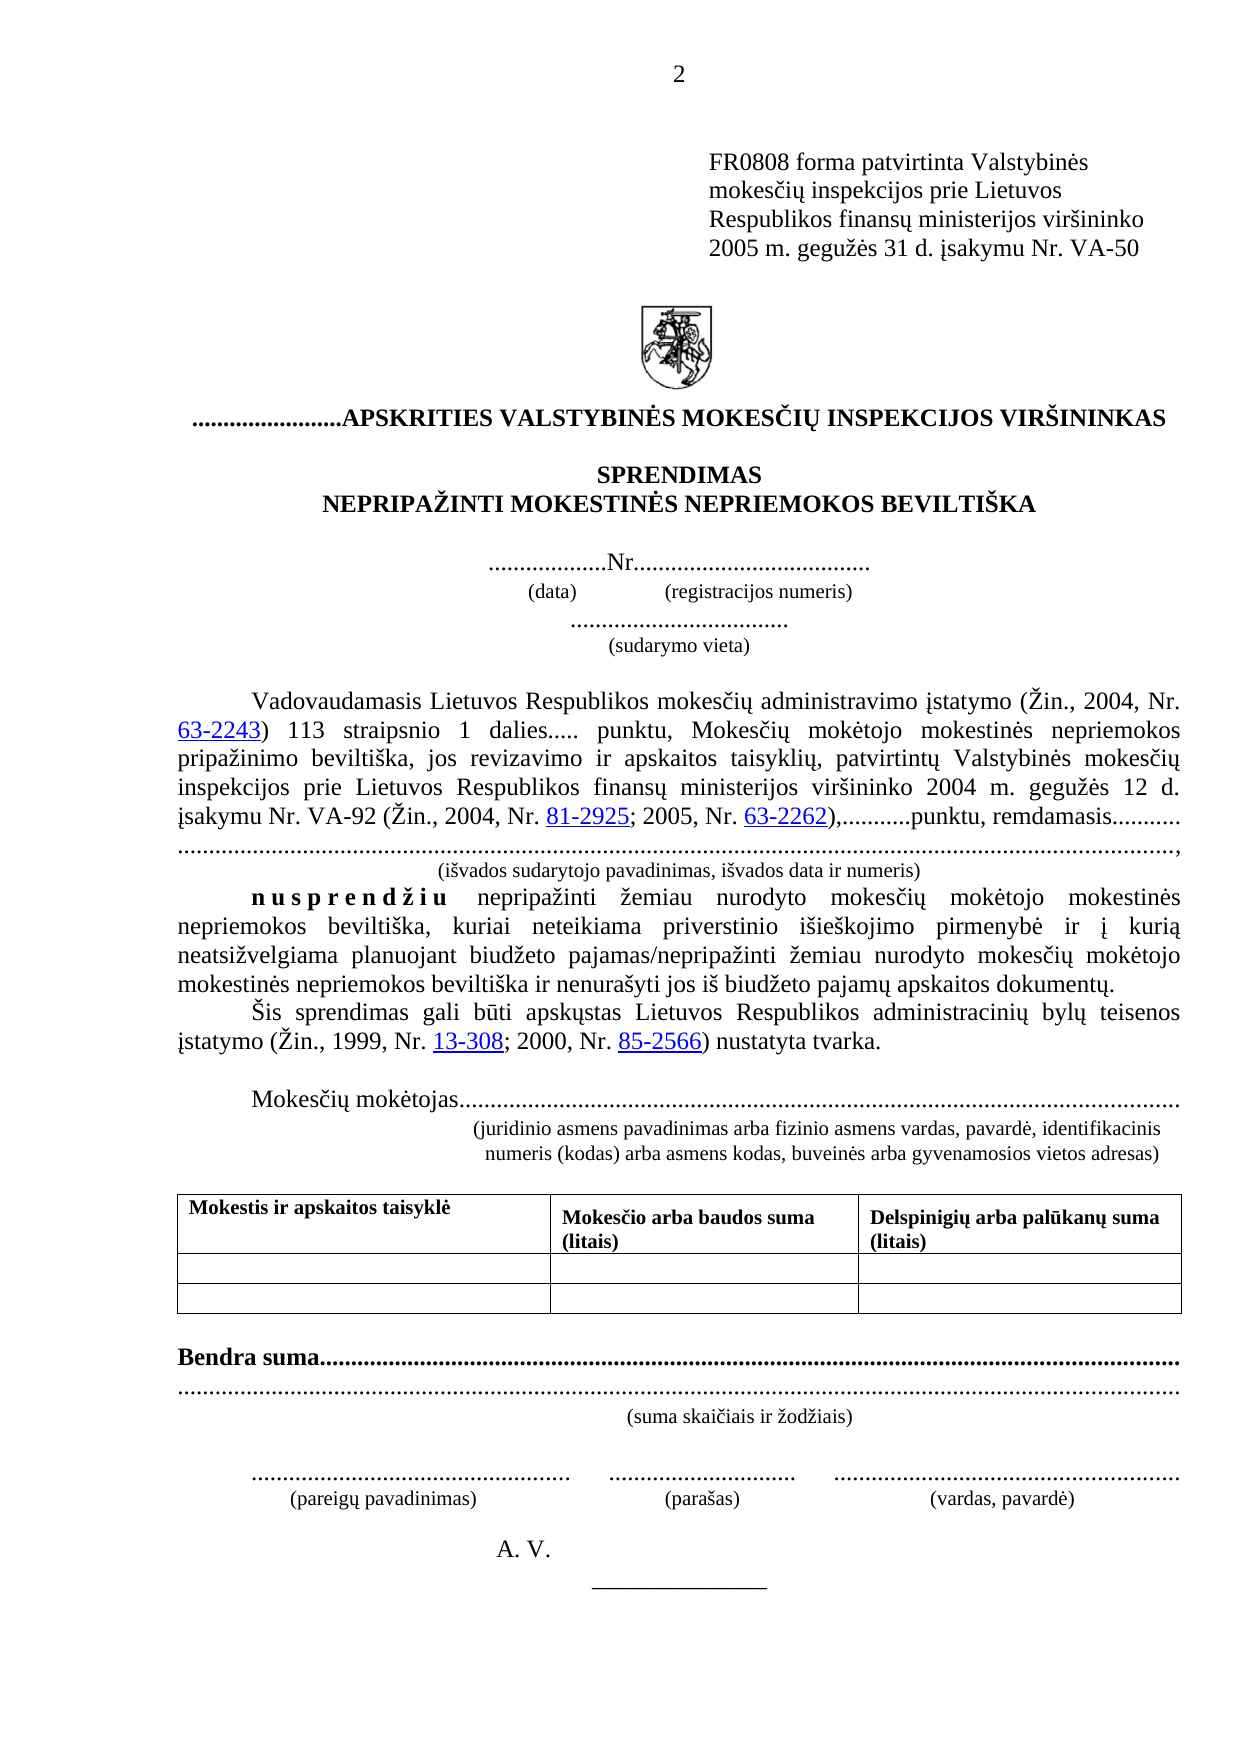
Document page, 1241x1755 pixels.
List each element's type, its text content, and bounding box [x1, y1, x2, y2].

text (juridinio asmens pavadinimas arba fizinio asmens vardas, pavardė, identifikacinis [177, 1112, 1181, 1141]
text Bendra suma [177, 1342, 1181, 1371]
table_cell [178, 1254, 550, 1283]
text ...................Nr...................................... [177, 547, 1181, 576]
text NEPRIPAŽINTI MOKESTINĖS NEPRIEMOKOS BEVILTIŠKA [177, 489, 1181, 518]
text numeris (kodas) arba asmens kodas, buveinės arba gyvenamosios vietos adresas) [177, 1141, 1181, 1165]
table_header Mokestis ir apskaitos taisyklė [178, 1195, 550, 1253]
text ........................APSKRITIES VALSTYBINĖS MOKESČIŲ INSPEKCIJOS VIRŠININKAS [177, 403, 1181, 432]
text (pareigų pavadinimas) (parašas) (vardas, pavardė) [177, 1486, 1181, 1510]
text (suma skaičiais ir žodžiais) [177, 1400, 1181, 1428]
table_cell [859, 1254, 1181, 1283]
text Respublikos finansų ministerijos viršininko [177, 204, 1181, 233]
text mokesčių inspekcijos prie Lietuvos [177, 176, 1181, 204]
table_cell [859, 1284, 1181, 1312]
text Šis sprendimas gali būti apskųstas Lietuvos Respublikos administracinių bylų teisenos įstatymo (Žin., 1999, Nr. 13-308; 2000, Nr. 85-2566) nustatyta tvarka. [177, 997, 1181, 1055]
text ______________ [177, 1563, 1181, 1592]
text , [177, 830, 1181, 858]
text ................................... [177, 604, 1181, 633]
table_cell [178, 1284, 550, 1312]
text A. V. [177, 1534, 1181, 1563]
table_header Delspinigių arba palūkanų suma (litais) [859, 1195, 1181, 1253]
table_header Mokesčio arba baudos suma (litais) [551, 1195, 858, 1253]
text SPRENDIMAS [177, 461, 1181, 489]
text nusprendžiu nepripažinti žemiau nurodyto mokesčių mokėtojo mokestinės nepriemokos beviltiška, kuriai neteikiama priverstinio išieškojimo pirmenybė ir į kurią neatsižvelgiama planuojant biudžeto pajamas/nepripažinti žemiau nurodyto mokesčių mokėtojo mokestinės nepriemokos beviltiška ir nenurašyti jos iš biudžeto pajamų apskaitos dokumentų. [177, 882, 1181, 997]
text 2005 m. gegužės 31 d. įsakymu Nr. VA-50 [177, 233, 1181, 262]
table_cell [551, 1254, 858, 1283]
text Mokesčių mokėtojas [177, 1084, 1181, 1112]
table_cell [551, 1284, 858, 1312]
text Vadovaudamasis Lietuvos Respublikos mokesčių administravimo įstatymo (Žin., 2004, Nr. 63-2243) 113 straipsnio 1 dalies..... punktu, Mokesčių mokėtojo mokestinės nepriemokos pripažinimo beviltiška, jos revizavimo ir apskaitos taisyklių, patvirtintų Valstybinės mokesčių inspekcijos prie Lietuvos Respublikos finansų ministerijos viršininko 2004 m. gegužės 12 d. įsakymu Nr. VA-92 (Žin., 2004, Nr. 81-2925; 2005, Nr. 63-2262),...........punktu, remdamasis [177, 686, 1181, 830]
text (sudarymo vieta) [177, 633, 1181, 657]
text (išvados sudarytojo pavadinimas, išvados data ir numeris) [177, 858, 1181, 882]
text FR0808 forma patvirtinta Valstybinės [177, 147, 1181, 176]
text (data) (registracijos numeris) [177, 576, 1181, 604]
